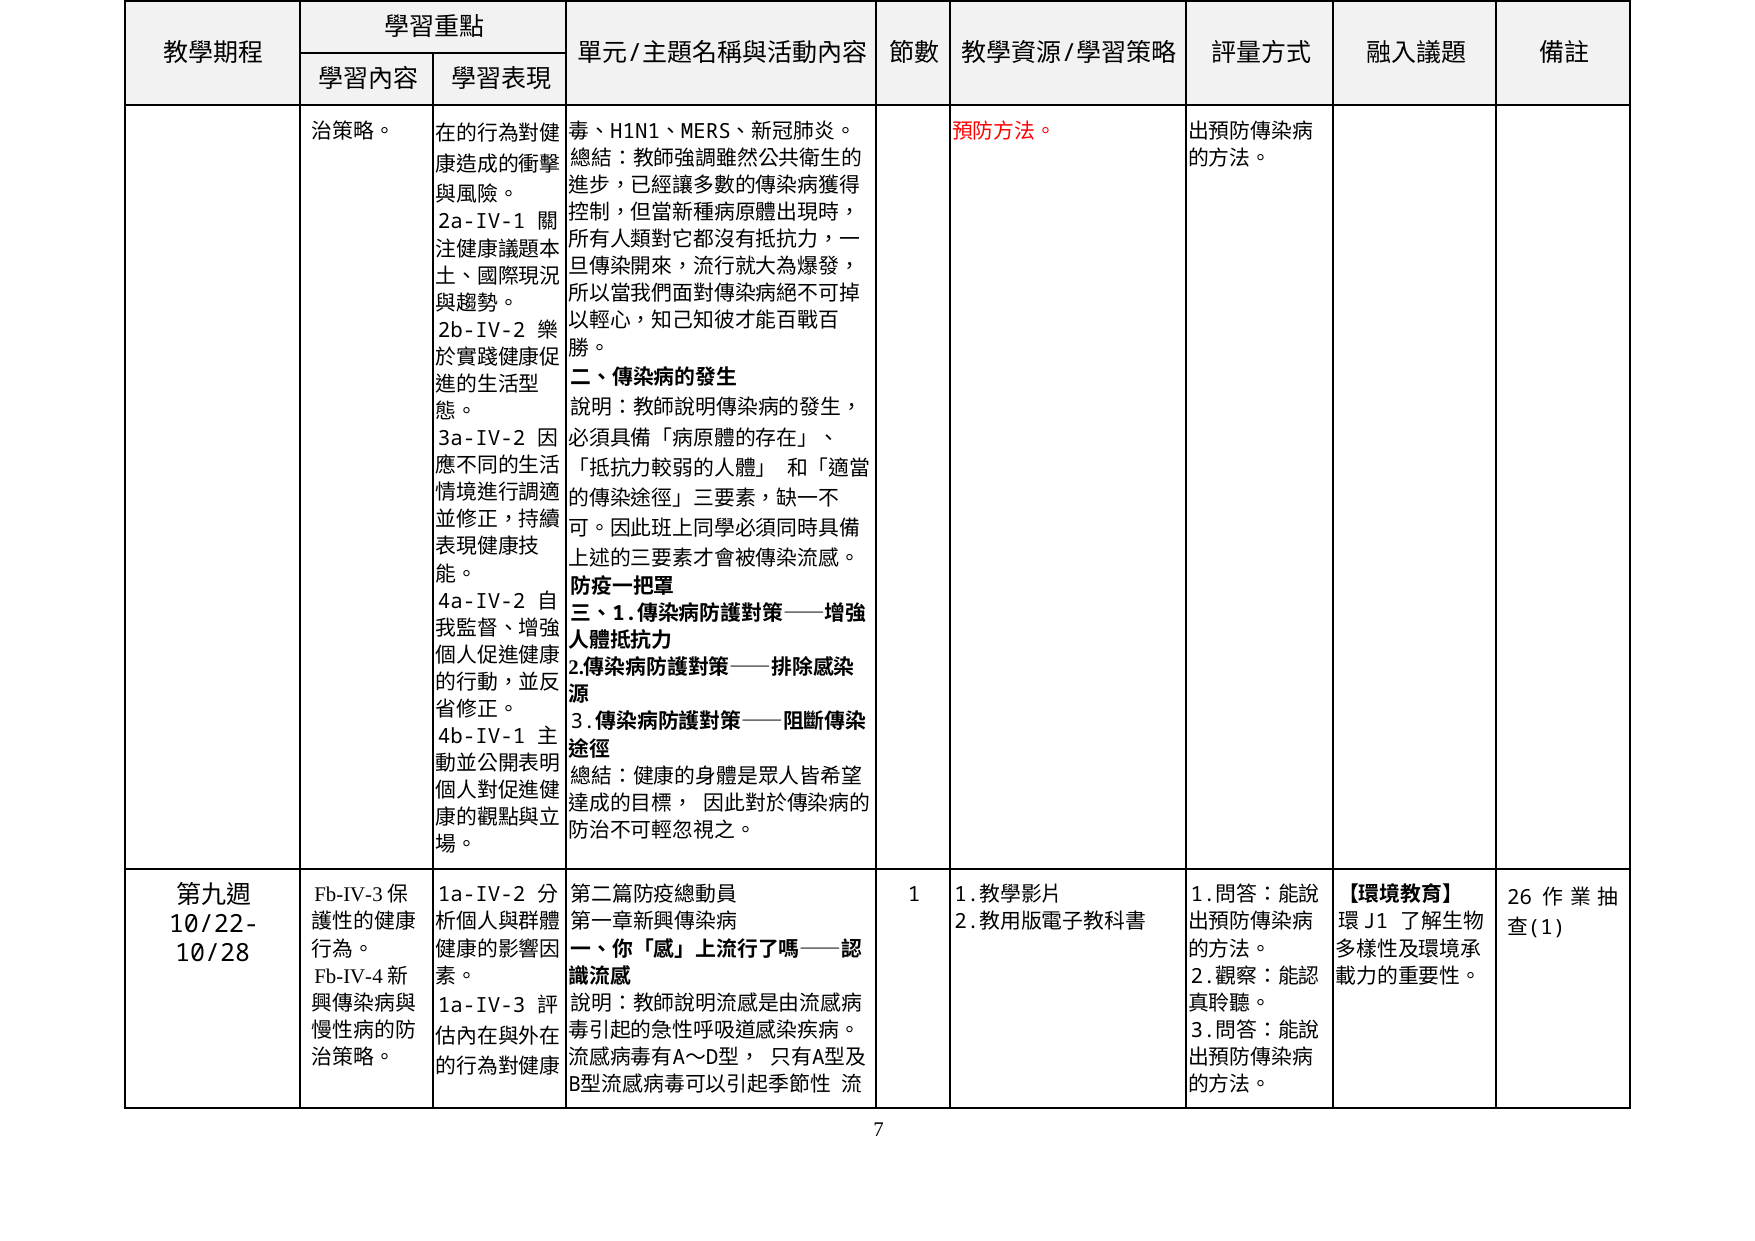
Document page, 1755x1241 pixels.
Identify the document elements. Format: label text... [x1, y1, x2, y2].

table_cell 1.問答：能說出預防傳染病的方法。 2.觀察：能認真聆聽。 3.問答：能說出預防傳染病的方法。 [1187, 870, 1332, 1107]
table_header 教學期程 [126, 2, 299, 104]
table_cell [1497, 106, 1629, 868]
table_header 單元/主題名稱與活動內容 [567, 2, 875, 104]
table_cell 出預防傳染病的方法。 [1187, 106, 1332, 868]
table_cell 1.教學影片 2.教用版電子教科書 [951, 870, 1185, 1107]
table_header 融入議題 [1334, 2, 1495, 104]
table_header 備註 [1497, 2, 1629, 104]
table_header 學習重點 [301, 2, 565, 52]
table_cell 學習表現 [434, 54, 565, 104]
table_cell 1 [877, 870, 949, 1107]
table_header 評量方式 [1187, 2, 1332, 104]
table_cell [126, 106, 299, 868]
table_cell 在的行為對健康造成的衝擊與風險。 2a-IV-1 關注健康議題本土、國際現況與趨勢。 2b-IV-2 樂於實踐健康促進的生活型態。 3a-IV-2 因應不同的生活情境進行調適並修正，持續表現健康技能。 4a-IV-2 自我監督、增強個人促進健康的行動，並反省修正。 4b-IV-1 主動並公開表明個人對促進健康的觀點與立場。 [434, 106, 565, 868]
table_cell 毒、H1N1、MERS、新冠肺炎。 總結：教師強調雖然公共衛生的進步，已經讓多數的傳染病獲得控制，但當新種病原體出現時，所有人類對它都沒有抵抗力，一旦傳染開來，流行就大為爆發， 所以當我們面對傳染病絕不可掉以輕心，知己知彼才能百戰百勝。 二、傳染病的發生 說明：教師說明傳染病的發生，必須具備「病原體的存在」、「抵抗力較弱的人體」 和「適當的傳染途徑」三要素，缺一不可。因此班上同學必須同時具備上述的三要素才會被傳染流感。 防疫一把罩 三、1.傳染病防護對策——增強人體抵抗力 2.傳染病防護對策——排除感染源 3.傳染病防護對策——阻斷傳染途徑 總結：健康的身體是眾人皆希望達成的目標， 因此對於傳染病的防治不可輕忽視之。 [567, 106, 875, 868]
table_cell 26作業抽查(1) [1497, 870, 1629, 1107]
table_cell 第九週 10/22-10/28 [126, 870, 299, 1107]
table_header 教學資源/學習策略 [951, 2, 1185, 104]
table_cell 1a-IV-2 分析個人與群體健康的影響因素。 1a-IV-3 評估內在與外在的行為對健康 [434, 870, 565, 1107]
table_cell Fb-IV-3 保護性的健康行為。 Fb-IV-4 新興傳染病與慢性病的防治策略。 [301, 870, 432, 1107]
table_cell 第二篇防疫總動員 第一章新興傳染病 一、你「感」上流行了嗎——認識流感 說明：教師說明流感是由流感病毒引起的急性呼吸道感染疾病。流感病毒有A～D型， 只有A型及B型流感病毒可以引起季節性 流 [567, 870, 875, 1107]
table_cell 學習內容 [301, 54, 432, 104]
table_cell [877, 106, 949, 868]
table_cell 預防方法。 [951, 106, 1185, 868]
table_cell 【環境教育】 環J1 了解生物多樣性及環境承載力的重要性。 [1334, 870, 1495, 1107]
table_cell 治策略。 [301, 106, 432, 868]
table_cell [1334, 106, 1495, 868]
table_header 節數 [877, 2, 949, 104]
